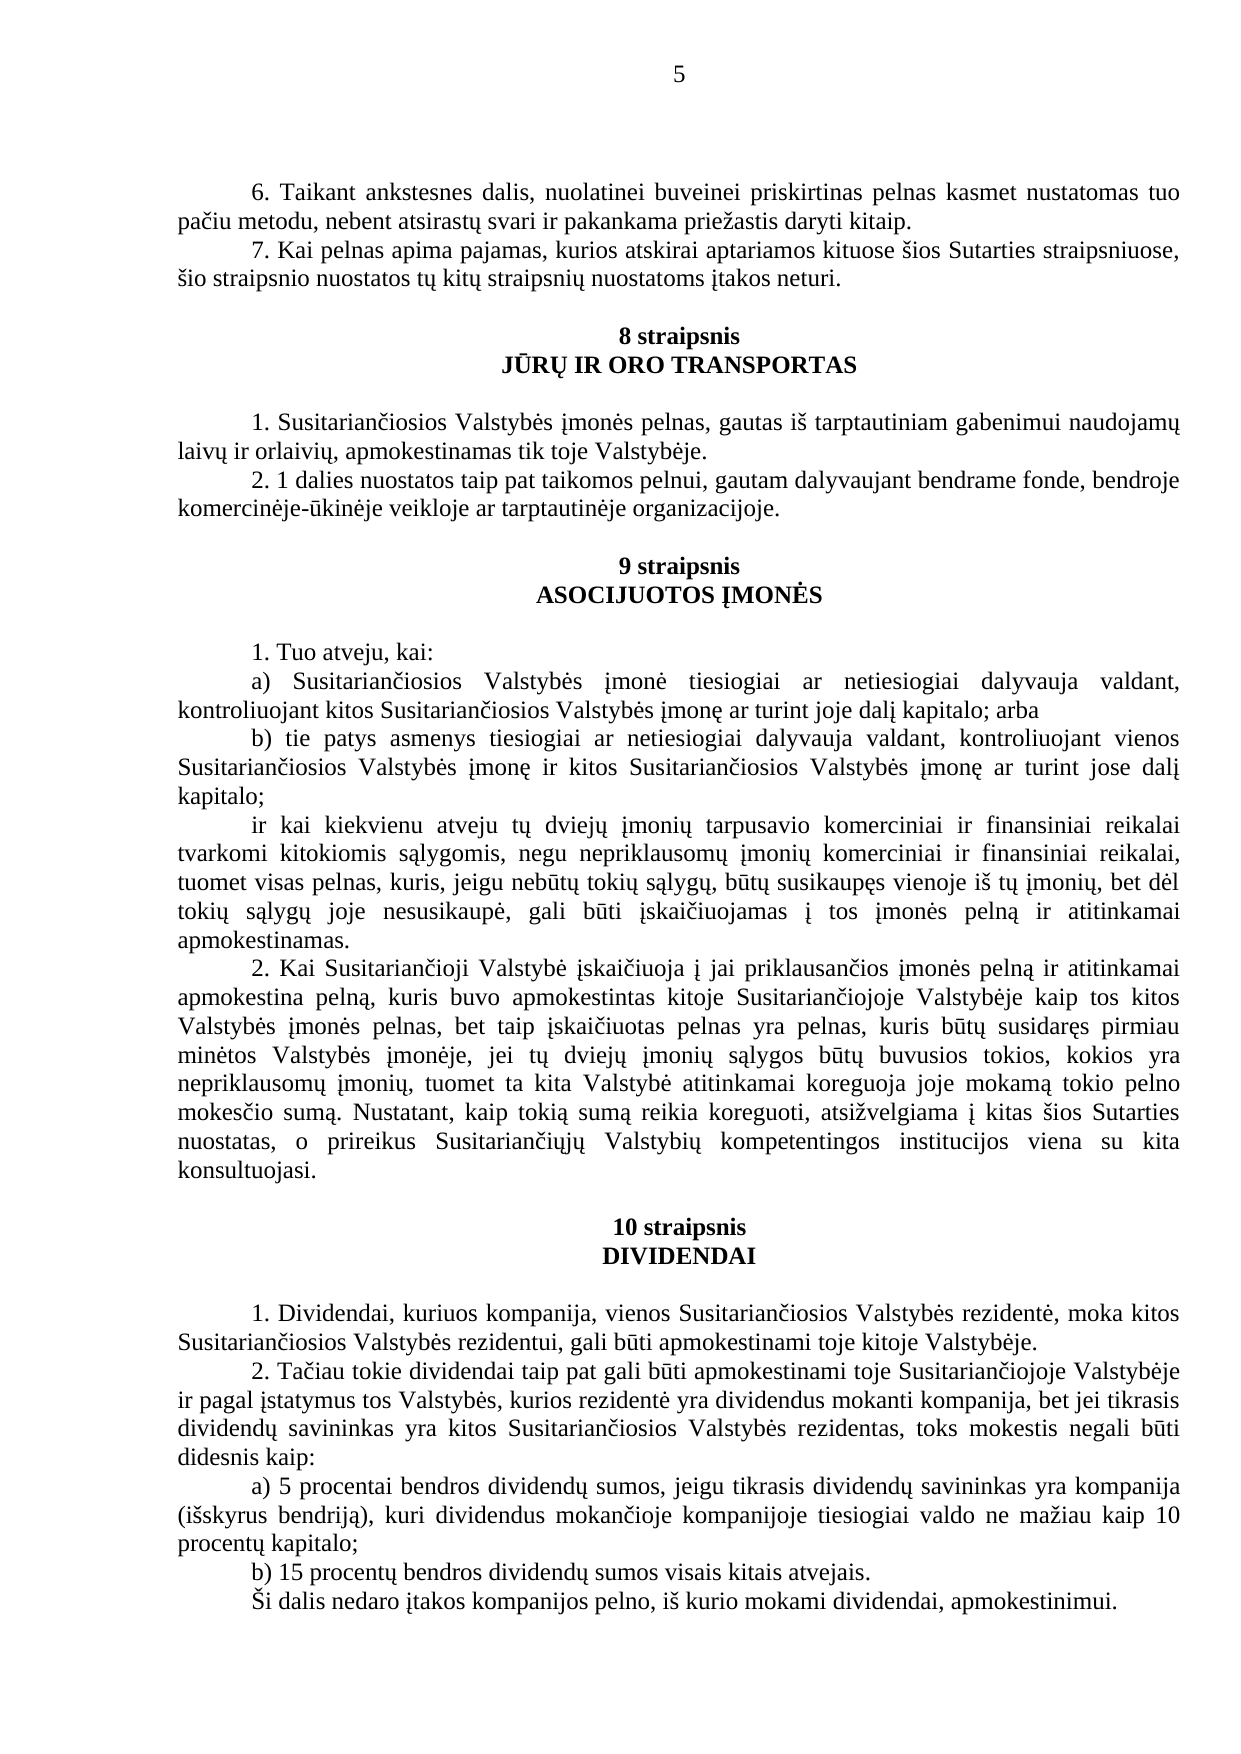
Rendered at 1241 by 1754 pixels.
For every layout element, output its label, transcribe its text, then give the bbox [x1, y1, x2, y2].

text a) 5 procentai bendros dividendų sumos, jeigu tikrasis dividendų savininkas yra kompanija (išskyrus bendriją), kuri dividendus mokančioje kompanijoje tiesiogiai valdo ne mažiau kaip 10 procentų kapitalo; [177, 1471, 1181, 1557]
text 9 straipsnis [177, 551, 1181, 580]
text Ši dalis nedaro įtakos kompanijos pelno, iš kurio mokami dividendai, apmokestinimui. [177, 1586, 1181, 1615]
text b) 15 procentų bendros dividendų sumos visais kitais atvejais. [177, 1557, 1181, 1586]
text JŪRŲ IR ORO TRANSPORTAS [177, 350, 1181, 378]
text 2. 1 dalies nuostatos taip pat taikomos pelnui, gautam dalyvaujant bendrame fonde, bendroje komercinėje-ūkinėje veikloje ar tarptautinėje organizacijoje. [177, 465, 1181, 522]
text a) Susitariančiosios Valstybės įmonė tiesiogiai ar netiesiogiai dalyvauja valdant, kontroliuojant kitos Susitariančiosios Valstybės įmonę ar turint joje dalį kapitalo; arba [177, 666, 1181, 723]
text 10 straipsnis [177, 1212, 1181, 1241]
text 6. Taikant ankstesnes dalis, nuolatinei buveinei priskirtinas pelnas kasmet nustatomas tuo pačiu metodu, nebent atsirastų svari ir pakankama priežastis daryti kitaip. [177, 177, 1181, 235]
text b) tie patys asmenys tiesiogiai ar netiesiogiai dalyvauja valdant, kontroliuojant vienos Susitariančiosios Valstybės įmonę ir kitos Susitariančiosios Valstybės įmonę ar turint jose dalį kapitalo; [177, 723, 1181, 810]
text DIVIDENDAI [177, 1241, 1181, 1270]
text 2. Tačiau tokie dividendai taip pat gali būti apmokestinami toje Susitariančiojoje Valstybėje ir pagal įstatymus tos Valstybės, kurios rezidentė yra dividendus mokanti kompanija, bet jei tikrasis dividendų savininkas yra kitos Susitariančiosios Valstybės rezidentas, toks mokestis negali būti didesnis kaip: [177, 1356, 1181, 1471]
text ASOCIJUOTOS ĮMONĖS [177, 580, 1181, 608]
text 7. Kai pelnas apima pajamas, kurios atskirai aptariamos kituose šios Sutarties straipsniuose, šio straipsnio nuostatos tų kitų straipsnių nuostatoms įtakos neturi. [177, 235, 1181, 292]
text 1. Tuo atveju, kai: [177, 637, 1181, 666]
text 8 straipsnis [177, 321, 1181, 350]
text ir kai kiekvienu atveju tų dviejų įmonių tarpusavio komerciniai ir finansiniai reikalai tvarkomi kitokiomis sąlygomis, negu nepriklausomų įmonių komerciniai ir finansiniai reikalai, tuomet visas pelnas, kuris, jeigu nebūtų tokių sąlygų, būtų susikaupęs vienoje iš tų įmonių, bet dėl tokių sąlygų joje nesusikaupė, gali būti įskaičiuojamas į tos įmonės pelną ir atitinkamai apmokestinamas. [177, 810, 1181, 953]
text 2. Kai Susitariančioji Valstybė įskaičiuoja į jai priklausančios įmonės pelną ir atitinkamai apmokestina pelną, kuris buvo apmokestintas kitoje Susitariančiojoje Valstybėje kaip tos kitos Valstybės įmonės pelnas, bet taip įskaičiuotas pelnas yra pelnas, kuris būtų susidaręs pirmiau minėtos Valstybės įmonėje, jei tų dviejų įmonių sąlygos būtų buvusios tokios, kokios yra nepriklausomų įmonių, tuomet ta kita Valstybė atitinkamai koreguoja joje mokamą tokio pelno mokesčio sumą. Nustatant, kaip tokią sumą reikia koreguoti, atsižvelgiama į kitas šios Sutarties nuostatas, o prireikus Susitariančiųjų Valstybių kompetentingos institucijos viena su kita konsultuojasi. [177, 953, 1181, 1183]
text 1. Dividendai, kuriuos kompanija, vienos Susitariančiosios Valstybės rezidentė, moka kitos Susitariančiosios Valstybės rezidentui, gali būti apmokestinami toje kitoje Valstybėje. [177, 1298, 1181, 1356]
text 1. Susitariančiosios Valstybės įmonės pelnas, gautas iš tarptautiniam gabenimui naudojamų laivų ir orlaivių, apmokestinamas tik toje Valstybėje. [177, 407, 1181, 465]
